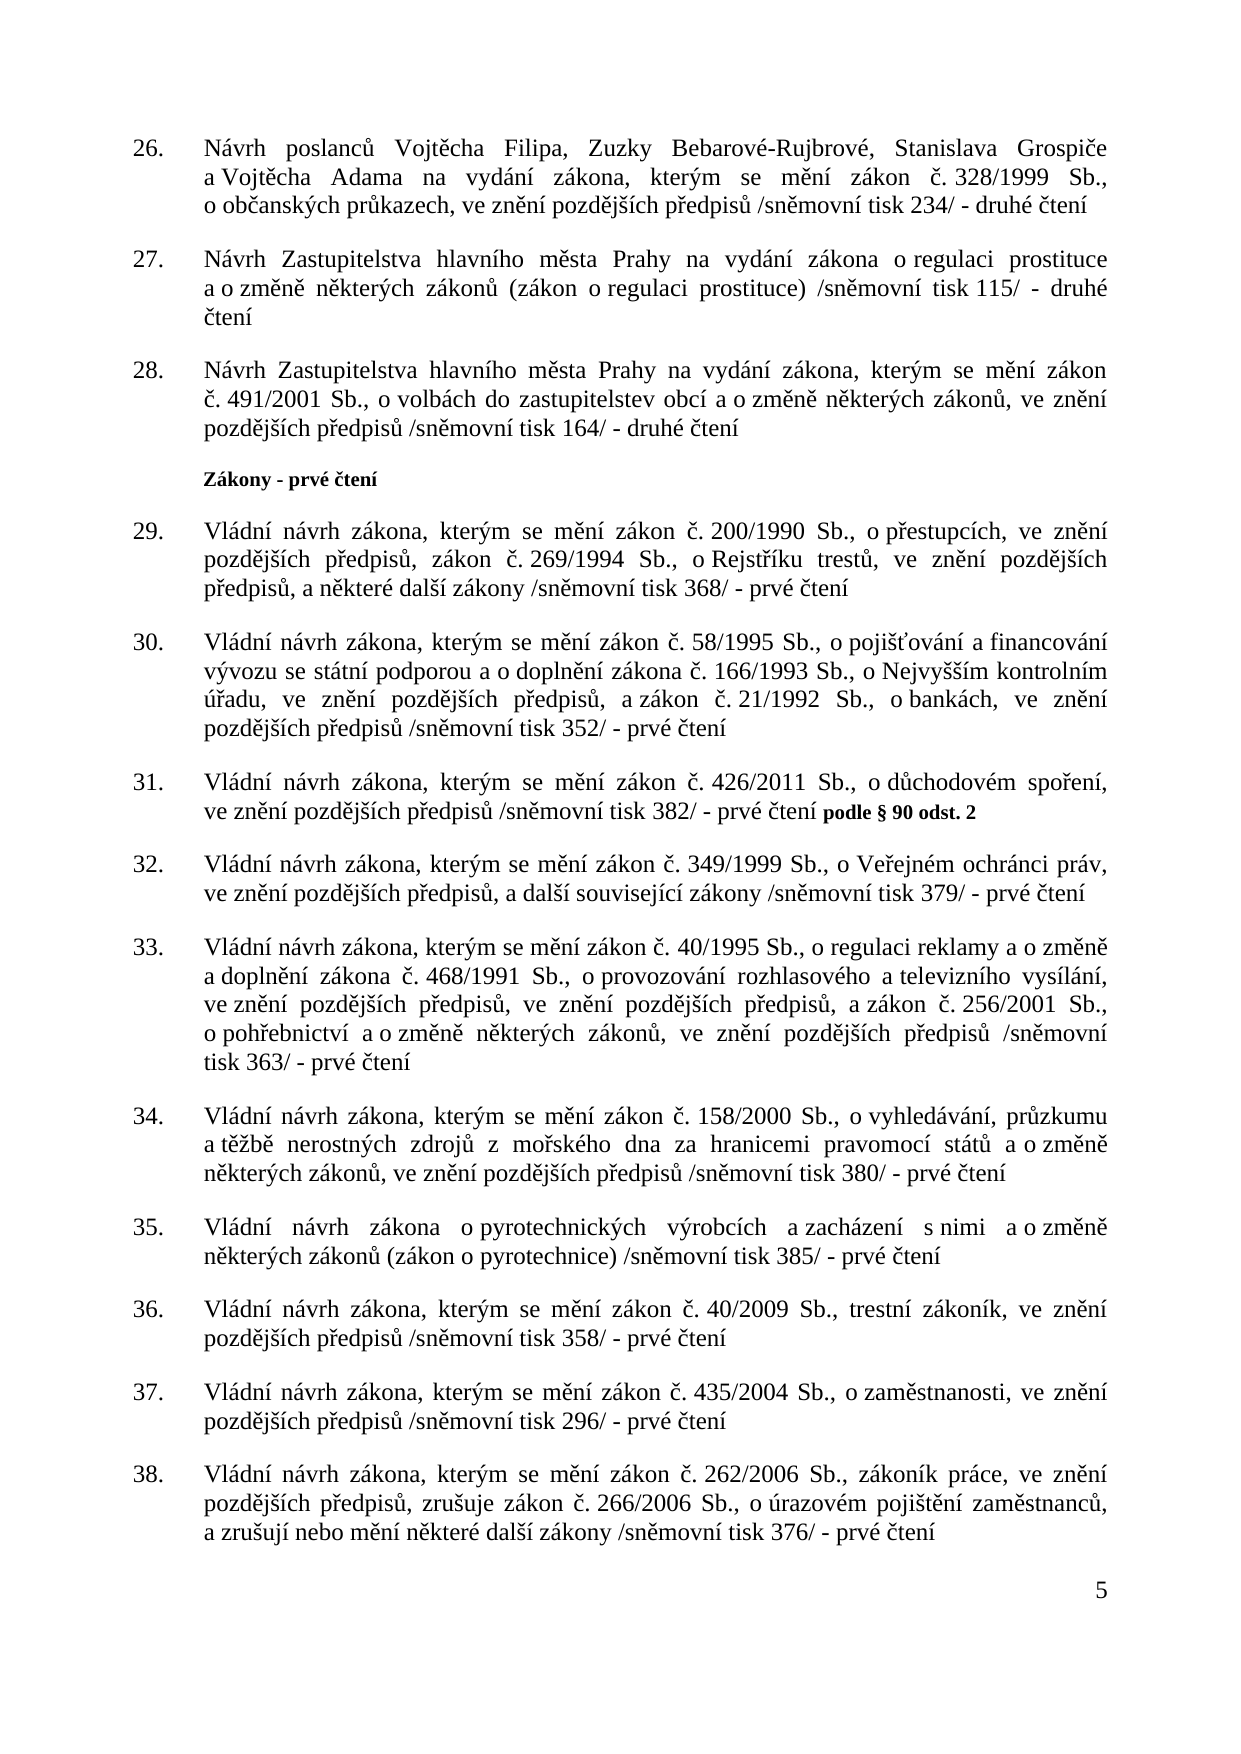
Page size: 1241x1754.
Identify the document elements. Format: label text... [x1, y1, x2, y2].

text 31. Vládní návrh zákona, kterým se mění zákon č. 426/2011 Sb., o důchodovém spoření, ve znění pozdějších předpisů /sněmovní tisk 382/ - prvé čtení podle § 90 odst. 2 [133, 767, 1108, 824]
text 30. Vládní návrh zákona, kterým se mění zákon č. 58/1995 Sb., o pojišťování a financování vývozu se státní podporou a o doplnění zákona č. 166/1993 Sb., o Nejvyšším kontrolním úřadu, ve znění pozdějších předpisů, a zákon č. 21/1992 Sb., o bankách, ve znění pozdějších předpisů /sněmovní tisk 352/ - prvé čtení [133, 627, 1108, 742]
text 29. Vládní návrh zákona, kterým se mění zákon č. 200/1990 Sb., o přestupcích, ve znění pozdějších předpisů, zákon č. 269/1994 Sb., o Rejstříku trestů, ve znění pozdějších předpisů, a některé další zákony /sněmovní tisk 368/ - prvé čtení [133, 516, 1108, 602]
text 35. Vládní návrh zákona o pyrotechnických výrobcích a zacházení s nimi a o změně některých zákonů (zákon o pyrotechnice) /sněmovní tisk 385/ - prvé čtení [133, 1212, 1108, 1269]
text 26. Návrh poslanců Vojtěcha Filipa, Zuzky Bebarové-Rujbrové, Stanislava Grospiče a Vojtěcha Adama na vydání zákona, kterým se mění zákon č. 328/1999 Sb., o občanských průkazech, ve znění pozdějších předpisů /sněmovní tisk 234/ - druhé čtení [133, 133, 1108, 219]
text 32. Vládní návrh zákona, kterým se mění zákon č. 349/1999 Sb., o Veřejném ochránci práv, ve znění pozdějších předpisů, a další související zákony /sněmovní tisk 379/ - prvé čtení [133, 849, 1108, 907]
text 33. Vládní návrh zákona, kterým se mění zákon č. 40/1995 Sb., o regulaci reklamy a o změně a doplnění zákona č. 468/1991 Sb., o provozování rozhlasového a televizního vysílání, ve znění pozdějších předpisů, ve znění pozdějších předpisů, a zákon č. 256/2001 Sb., o pohřebnictví a o změně některých zákonů, ve znění pozdějších předpisů /sněmovní tisk 363/ - prvé čtení [133, 932, 1108, 1076]
text 37. Vládní návrh zákona, kterým se mění zákon č. 435/2004 Sb., o zaměstnanosti, ve znění pozdějších předpisů /sněmovní tisk 296/ - prvé čtení [133, 1377, 1108, 1434]
text 27. Návrh Zastupitelstva hlavního města Prahy na vydání zákona o regulaci prostituce a o změně některých zákonů (zákon o regulaci prostituce) /sněmovní tisk 115/ - druhé čtení [133, 244, 1108, 330]
text 34. Vládní návrh zákona, kterým se mění zákon č. 158/2000 Sb., o vyhledávání, průzkumu a těžbě nerostných zdrojů z mořského dna za hranicemi pravomocí států a o změně některých zákonů, ve znění pozdějších předpisů /sněmovní tisk 380/ - prvé čtení [133, 1101, 1108, 1187]
text 38. Vládní návrh zákona, kterým se mění zákon č. 262/2006 Sb., zákoník práce, ve znění pozdějších předpisů, zrušuje zákon č. 266/2006 Sb., o úrazovém pojištění zaměstnanců, a zrušují nebo mění některé další zákony /sněmovní tisk 376/ - prvé čtení [133, 1459, 1108, 1546]
text Zákony - prvé čtení [203, 467, 1108, 491]
text 36. Vládní návrh zákona, kterým se mění zákon č. 40/2009 Sb., trestní zákoník, ve znění pozdějších předpisů /sněmovní tisk 358/ - prvé čtení [133, 1294, 1108, 1352]
text 28. Návrh Zastupitelstva hlavního města Prahy na vydání zákona, kterým se mění zákon č. 491/2001 Sb., o volbách do zastupitelstev obcí a o změně některých zákonů, ve znění pozdějších předpisů /sněmovní tisk 164/ - druhé čtení [133, 355, 1108, 442]
